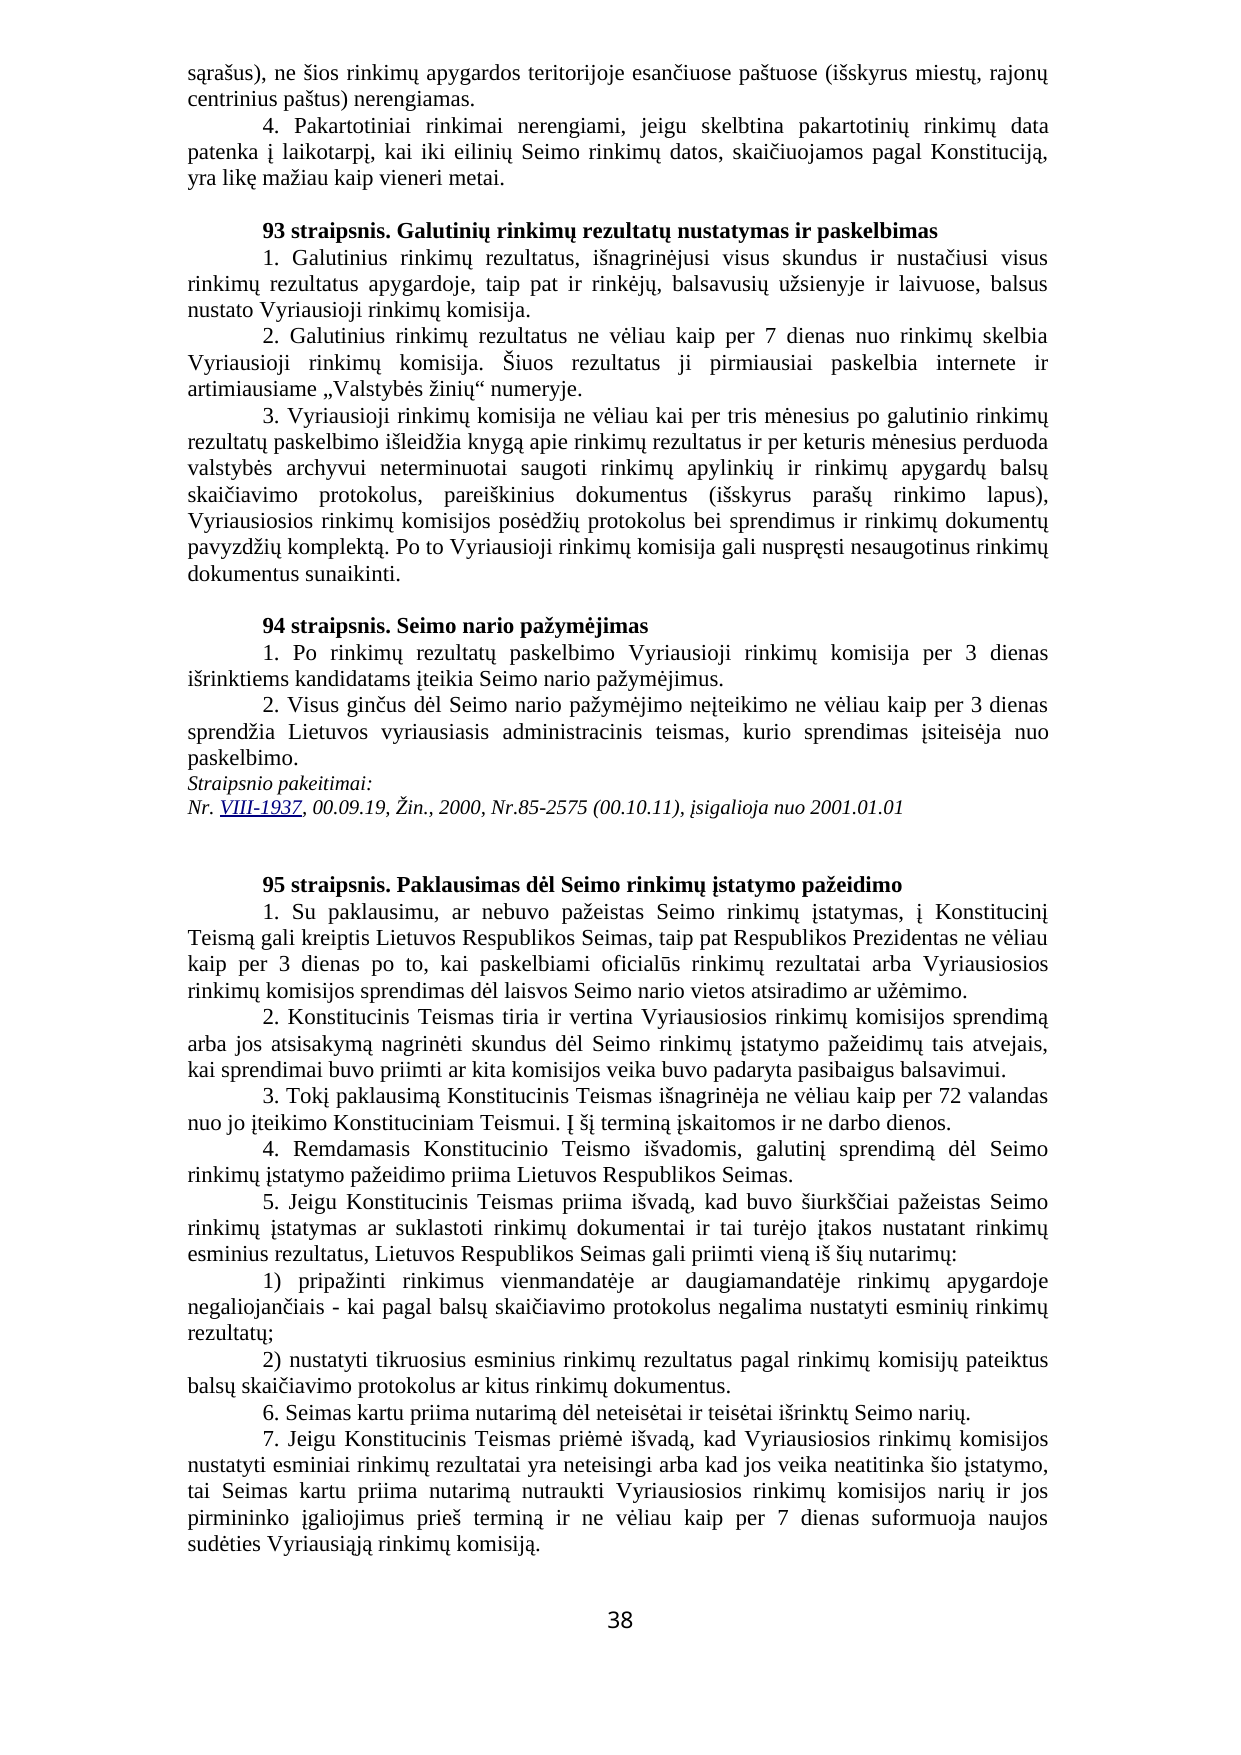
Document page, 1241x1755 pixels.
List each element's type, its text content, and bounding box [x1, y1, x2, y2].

text 1. Su paklausimu, ar nebuvo pažeistas Seimo rinkimų įstatymas, į Konstitucinį Teismą gali kreiptis Lietuvos Respublikos Seimas, taip pat Respublikos Prezidentas ne vėliau kaip per 3 dienas po to, kai paskelbiami oficialūs rinkimų rezultatai arba Vyriausiosios rinkimų komisijos sprendimas dėl laisvos Seimo nario vietos atsiradimo ar užėmimo. [187, 898, 1050, 1003]
text 2) nustatyti tikruosius esminius rinkimų rezultatus pagal rinkimų komisijų pateiktus balsų skaičiavimo protokolus ar kitus rinkimų dokumentus. [187, 1346, 1050, 1398]
text 3. Tokį paklausimą Konstitucinis Teismas išnagrinėja ne vėliau kaip per 72 valandas nuo jo įteikimo Konstituciniam Teismui. Į šį terminą įskaitomos ir ne darbo dienos. [187, 1082, 1050, 1135]
text 2. Konstitucinis Teismas tiria ir vertina Vyriausiosios rinkimų komisijos sprendimą arba jos atsisakymą nagrinėti skundus dėl Seimo rinkimų įstatymo pažeidimų tais atvejais, kai sprendimai buvo priimti ar kita komisijos veika buvo padaryta pasibaigus balsavimui. [187, 1003, 1050, 1082]
text 3. Vyriausioji rinkimų komisija ne vėliau kai per tris mėnesius po galutinio rinkimų rezultatų paskelbimo išleidžia knygą apie rinkimų rezultatus ir per keturis mėnesius perduoda valstybės archyvui neterminuotai saugoti rinkimų apylinkių ir rinkimų apygardų balsų skaičiavimo protokolus, pareiškinius dokumentus (išskyrus parašų rinkimo lapus), Vyriausiosios rinkimų komisijos posėdžių protokolus bei sprendimus ir rinkimų dokumentų pavyzdžių komplektą. Po to Vyriausioji rinkimų komisija gali nuspręsti nesaugotinus rinkimų dokumentus sunaikinti. [187, 402, 1050, 586]
text 6. Seimas kartu priima nutarimą dėl neteisėtai ir teisėtai išrinktų Seimo narių. [187, 1398, 1050, 1425]
text 1. Po rinkimų rezultatų paskelbimo Vyriausioji rinkimų komisija per 3 dienas išrinktiems kandidatams įteikia Seimo nario pažymėjimus. [187, 639, 1050, 692]
text 7. Jeigu Konstitucinis Teismas priėmė išvadą, kad Vyriausiosios rinkimų komisijos nustatyti esminiai rinkimų rezultatai yra neteisingi arba kad jos veika neatitinka šio įstatymo, tai Seimas kartu priima nutarimą nutraukti Vyriausiosios rinkimų komisijos narių ir jos pirmininko įgaliojimus prieš terminą ir ne vėliau kaip per 7 dienas suformuoja naujos sudėties Vyriausiąją rinkimų komisiją. [187, 1425, 1050, 1557]
text 4. Pakartotiniai rinkimai nerengiami, jeigu skelbtina pakartotinių rinkimų data patenka į laikotarpį, kai iki eilinių Seimo rinkimų datos, skaičiuojamos pagal Konstituciją, yra likę mažiau kaip vieneri metai. [187, 112, 1050, 191]
text 2. Visus ginčus dėl Seimo nario pažymėjimo neįteikimo ne vėliau kaip per 3 dienas sprendžia Lietuvos vyriausiasis administracinis teismas, kurio sprendimas įsiteisėja nuo paskelbimo. [187, 692, 1050, 771]
text 4. Remdamasis Konstitucinio Teismo išvadomis, galutinį sprendimą dėl Seimo rinkimų įstatymo pažeidimo priima Lietuvos Respublikos Seimas. [187, 1135, 1050, 1188]
text 5. Jeigu Konstitucinis Teismas priima išvadą, kad buvo šiurkščiai pažeistas Seimo rinkimų įstatymas ar suklastoti rinkimų dokumentai ir tai turėjo įtakos nustatant rinkimų esminius rezultatus, Lietuvos Respublikos Seimas gali priimti vieną iš šių nutarimų: [187, 1188, 1050, 1267]
subtitle 93 straipsnis. Galutinių rinkimų rezultatų nustatymas ir paskelbimas [187, 217, 1050, 243]
text 1) pripažinti rinkimus vienmandatėje ar daugiamandatėje rinkimų apygardoje negaliojančiais - kai pagal balsų skaičiavimo protokolus negalima nustatyti esminių rinkimų rezultatų; [187, 1267, 1050, 1346]
text Nr. VIII-1937, 00.09.19, Žin., 2000, Nr.85-2575 (00.10.11), įsigalioja nuo 2001.01.01 [187, 795, 1050, 819]
text Straipsnio pakeitimai: [187, 771, 1050, 795]
text sąrašus), ne šios rinkimų apygardos teritorijoje esančiuose paštuose (išskyrus miestų, rajonų centrinius paštus) nerengiamas. [187, 59, 1050, 112]
text 2. Galutinius rinkimų rezultatus ne vėliau kaip per 7 dienas nuo rinkimų skelbia Vyriausioji rinkimų komisija. Šiuos rezultatus ji pirmiausiai paskelbia internete ir artimiausiame „Valstybės žinių“ numeryje. [187, 323, 1050, 402]
text 1. Galutinius rinkimų rezultatus, išnagrinėjusi visus skundus ir nustačiusi visus rinkimų rezultatus apygardoje, taip pat ir rinkėjų, balsavusių užsienyje ir laivuose, balsus nustato Vyriausioji rinkimų komisija. [187, 243, 1050, 323]
subtitle 95 straipsnis. Paklausimas dėl Seimo rinkimų įstatymo pažeidimo [187, 871, 1050, 898]
subtitle 94 straipsnis. Seimo nario pažymėjimas [187, 612, 1050, 639]
